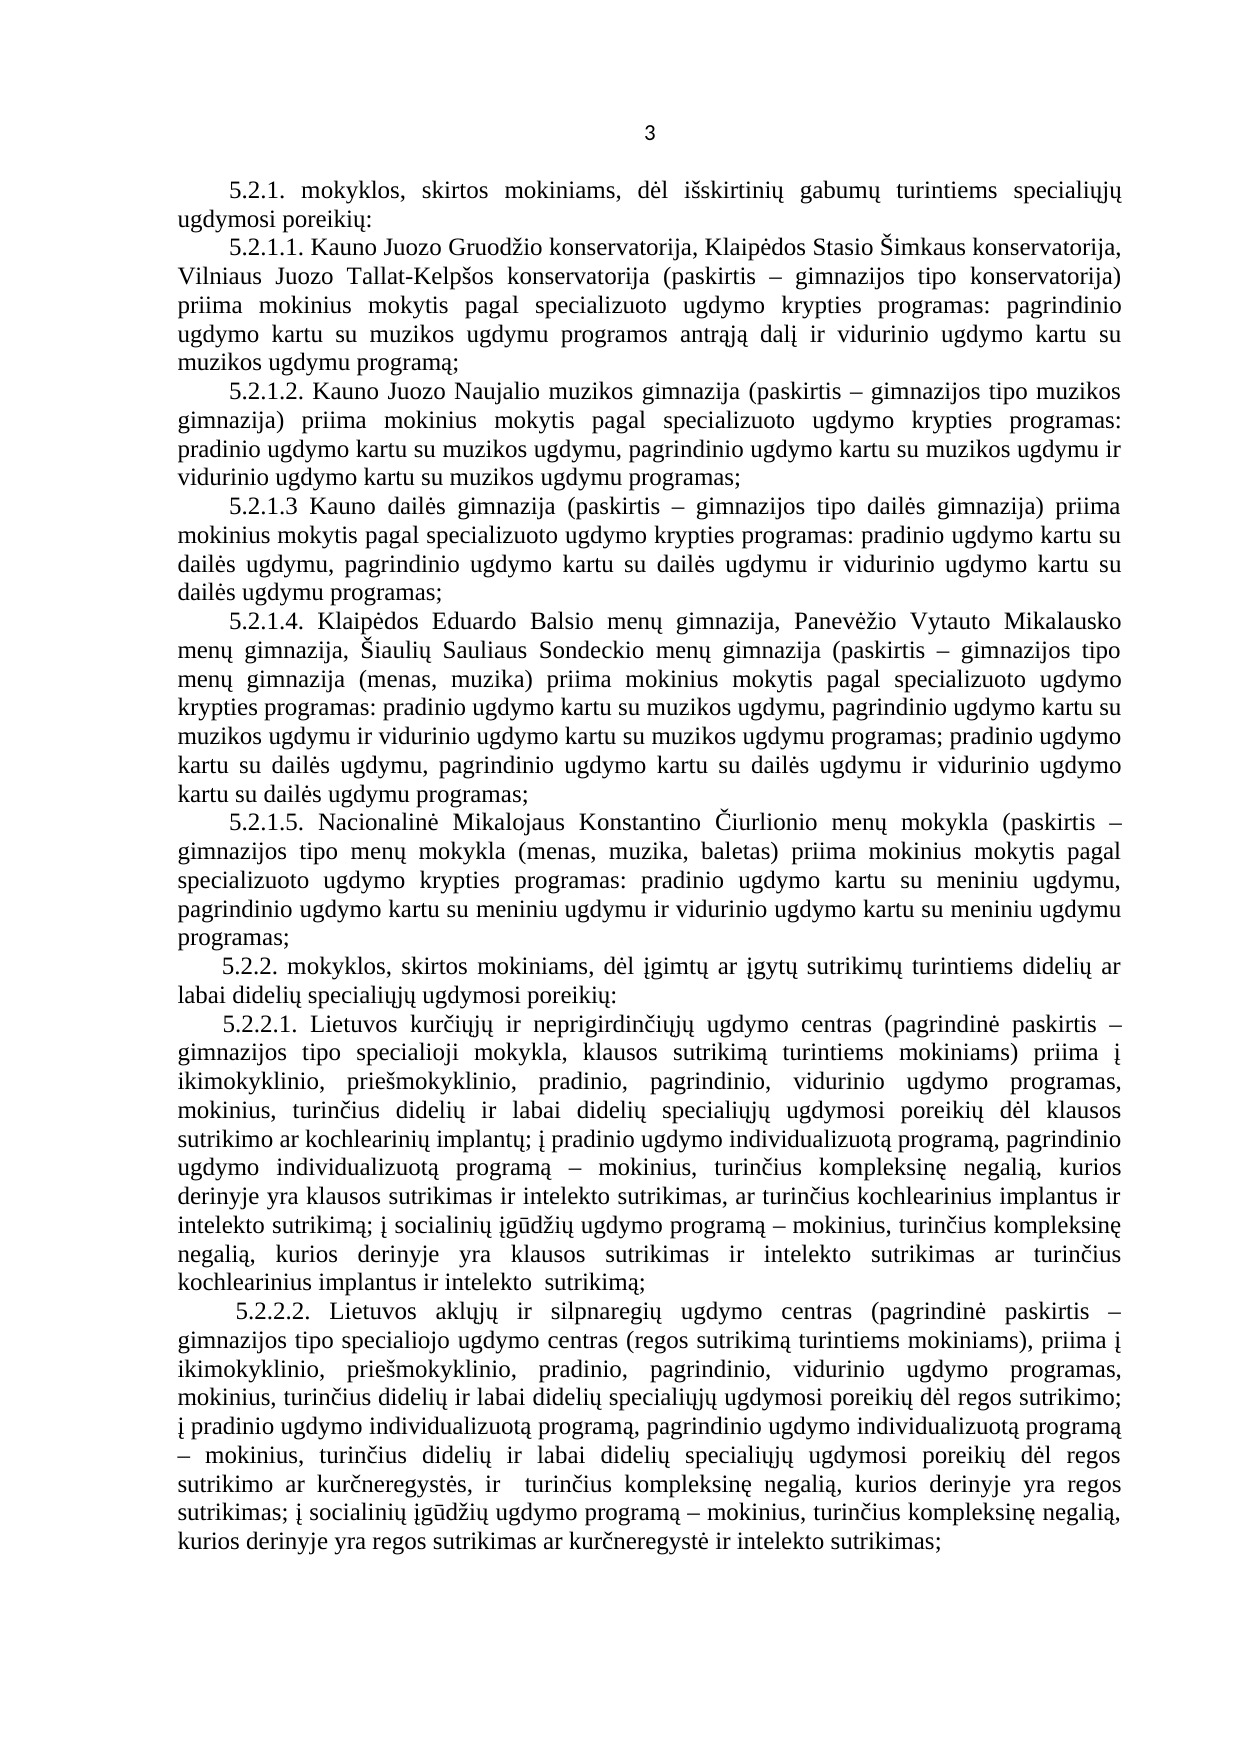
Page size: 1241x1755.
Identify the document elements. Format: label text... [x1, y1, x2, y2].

text 5.2.1.2. Kauno Juozo Naujalio muzikos gimnazija (paskirtis – gimnazijos tipo muzikos gimnazija) priima mokinius mokytis pagal specializuoto ugdymo krypties programas: pradinio ugdymo kartu su muzikos ugdymu, pagrindinio ugdymo kartu su muzikos ugdymu ir vidurinio ugdymo kartu su muzikos ugdymu programas; [177, 376, 1122, 491]
text 5.2.2.2. Lietuvos aklųjų ir silpnaregių ugdymo centras (pagrindinė paskirtis – gimnazijos tipo specialiojo ugdymo centras (regos sutrikimą turintiems mokiniams), priima į ikimokyklinio, priešmokyklinio, pradinio, pagrindinio, vidurinio ugdymo programas, mokinius, turinčius didelių ir labai didelių specialiųjų ugdymosi poreikių dėl regos sutrikimo; į pradinio ugdymo individualizuotą programą, pagrindinio ugdymo individualizuotą programą – mokinius, turinčius didelių ir labai didelių specialiųjų ugdymosi poreikių dėl regos sutrikimo ar kurčneregystės, ir turinčius kompleksinę negalią, kurios derinyje yra regos sutrikimas; į socialinių įgūdžių ugdymo programą – mokinius, turinčius kompleksinę negalią, kurios derinyje yra regos sutrikimas ar kurčneregystė ir intelekto sutrikimas; [177, 1296, 1122, 1556]
text 5.2.1.4. Klaipėdos Eduardo Balsio menų gimnazija, Panevėžio Vytauto Mikalausko menų gimnazija, Šiaulių Sauliaus Sondeckio menų gimnazija (paskirtis – gimnazijos tipo menų gimnazija (menas, muzika) priima mokinius mokytis pagal specializuoto ugdymo krypties programas: pradinio ugdymo kartu su muzikos ugdymu, pagrindinio ugdymo kartu su muzikos ugdymu ir vidurinio ugdymo kartu su muzikos ugdymu programas; pradinio ugdymo kartu su dailės ugdymu, pagrindinio ugdymo kartu su dailės ugdymu ir vidurinio ugdymo kartu su dailės ugdymu programas; [177, 606, 1122, 807]
text 5.2.1. mokyklos, skirtos mokiniams, dėl išskirtinių gabumų turintiems specialiųjų ugdymosi poreikių: [177, 175, 1122, 232]
text 5.2.1.5. Nacionalinė Mikalojaus Konstantino Čiurlionio menų mokykla (paskirtis – gimnazijos tipo menų mokykla (menas, muzika, baletas) priima mokinius mokytis pagal specializuoto ugdymo krypties programas: pradinio ugdymo kartu su meniniu ugdymu, pagrindinio ugdymo kartu su meniniu ugdymu ir vidurinio ugdymo kartu su meniniu ugdymu programas; [177, 807, 1122, 951]
text 5.2.2. mokyklos, skirtos mokiniams, dėl įgimtų ar įgytų sutrikimų turintiems didelių ar labai didelių specialiųjų ugdymosi poreikių: [177, 951, 1122, 1009]
text 5.2.2.1. Lietuvos kurčiųjų ir neprigirdinčiųjų ugdymo centras (pagrindinė paskirtis – gimnazijos tipo specialioji mokykla, klausos sutrikimą turintiems mokiniams) priima į ikimokyklinio, priešmokyklinio, pradinio, pagrindinio, vidurinio ugdymo programas, mokinius, turinčius didelių ir labai didelių specialiųjų ugdymosi poreikių dėl klausos sutrikimo ar kochlearinių implantų; į pradinio ugdymo individualizuotą programą, pagrindinio ugdymo individualizuotą programą – mokinius, turinčius kompleksinę negalią, kurios derinyje yra klausos sutrikimas ir intelekto sutrikimas, ar turinčius kochlearinius implantus ir intelekto sutrikimą; į socialinių įgūdžių ugdymo programą – mokinius, turinčius kompleksinę negalią, kurios derinyje yra klausos sutrikimas ir intelekto sutrikimas ar turinčius kochlearinius implantus ir intelekto sutrikimą; [177, 1009, 1122, 1296]
text 5.2.1.1. Kauno Juozo Gruodžio konservatorija, Klaipėdos Stasio Šimkaus konservatorija, Vilniaus Juozo Tallat-Kelpšos konservatorija (paskirtis – gimnazijos tipo konservatorija) priima mokinius mokytis pagal specializuoto ugdymo krypties programas: pagrindinio ugdymo kartu su muzikos ugdymu programos antrąją dalį ir vidurinio ugdymo kartu su muzikos ugdymu programą; [177, 232, 1122, 376]
text 5.2.1.3 Kauno dailės gimnazija (paskirtis – gimnazijos tipo dailės gimnazija) priima mokinius mokytis pagal specializuoto ugdymo krypties programas: pradinio ugdymo kartu su dailės ugdymu, pagrindinio ugdymo kartu su dailės ugdymu ir vidurinio ugdymo kartu su dailės ugdymu programas; [177, 491, 1122, 606]
